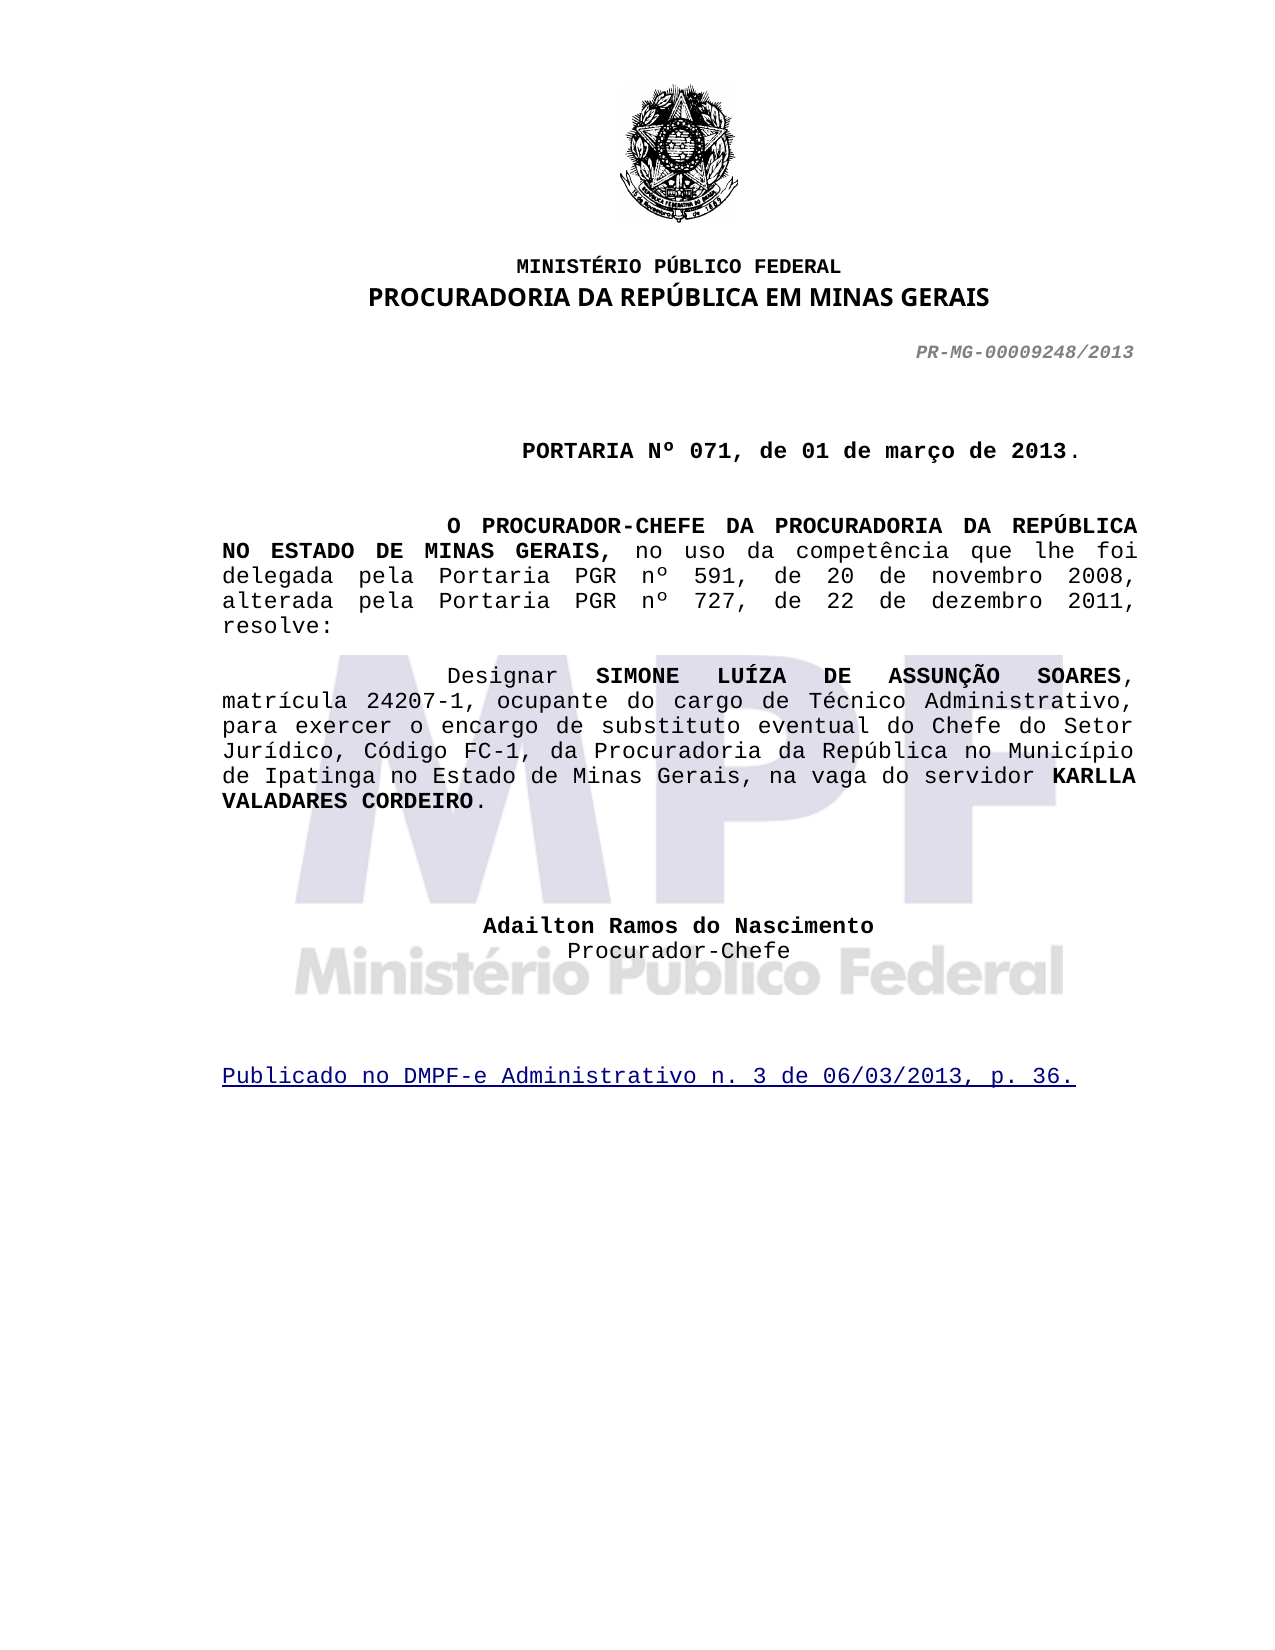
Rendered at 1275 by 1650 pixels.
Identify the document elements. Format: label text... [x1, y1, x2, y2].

picture [295, 655, 1063, 663]
text O PROCURADOR-CHEFE DA PROCURADORIA DA REPÚBLICA NO ESTADO DE MINAS GERAIS, no uso da competência que lhe foi delegada pela Portaria PGR nº 591, de 20 de novembro 2008, alterada pela Portaria PGR nº 727, de 22 de dezembro 2011, resolve: [222, 513, 1139, 638]
picture [295, 963, 1063, 995]
text PR-MG-00009248/2013 [597, 338, 1136, 363]
text Designar SIMONE LUÍZA DE aSSUNÇÃO SOARES, matrícula 24207-1, ocupante do cargo de Técnico Administrativo, para exercer o encargo de substituto eventual do Chefe do Setor Jurídico, Código FC-1, da Procuradoria da República no Município de Ipatinga no Estado de Minas Gerais, na vaga do servidor KARLLA VALADARES CORDEIRO. [222, 663, 1136, 813]
picture [295, 813, 1063, 913]
text Publicado no DMPF-e Administrativo n. 3 de 06/03/2013, p. 36. [222, 1063, 1136, 1088]
picture [620, 84, 738, 223]
text Adailton Ramos do Nascimento [222, 913, 1136, 938]
text Procurador-Chefe [222, 938, 1136, 963]
text PORTARIA Nº 071, de 01 de março de 2013. [222, 438, 1136, 463]
